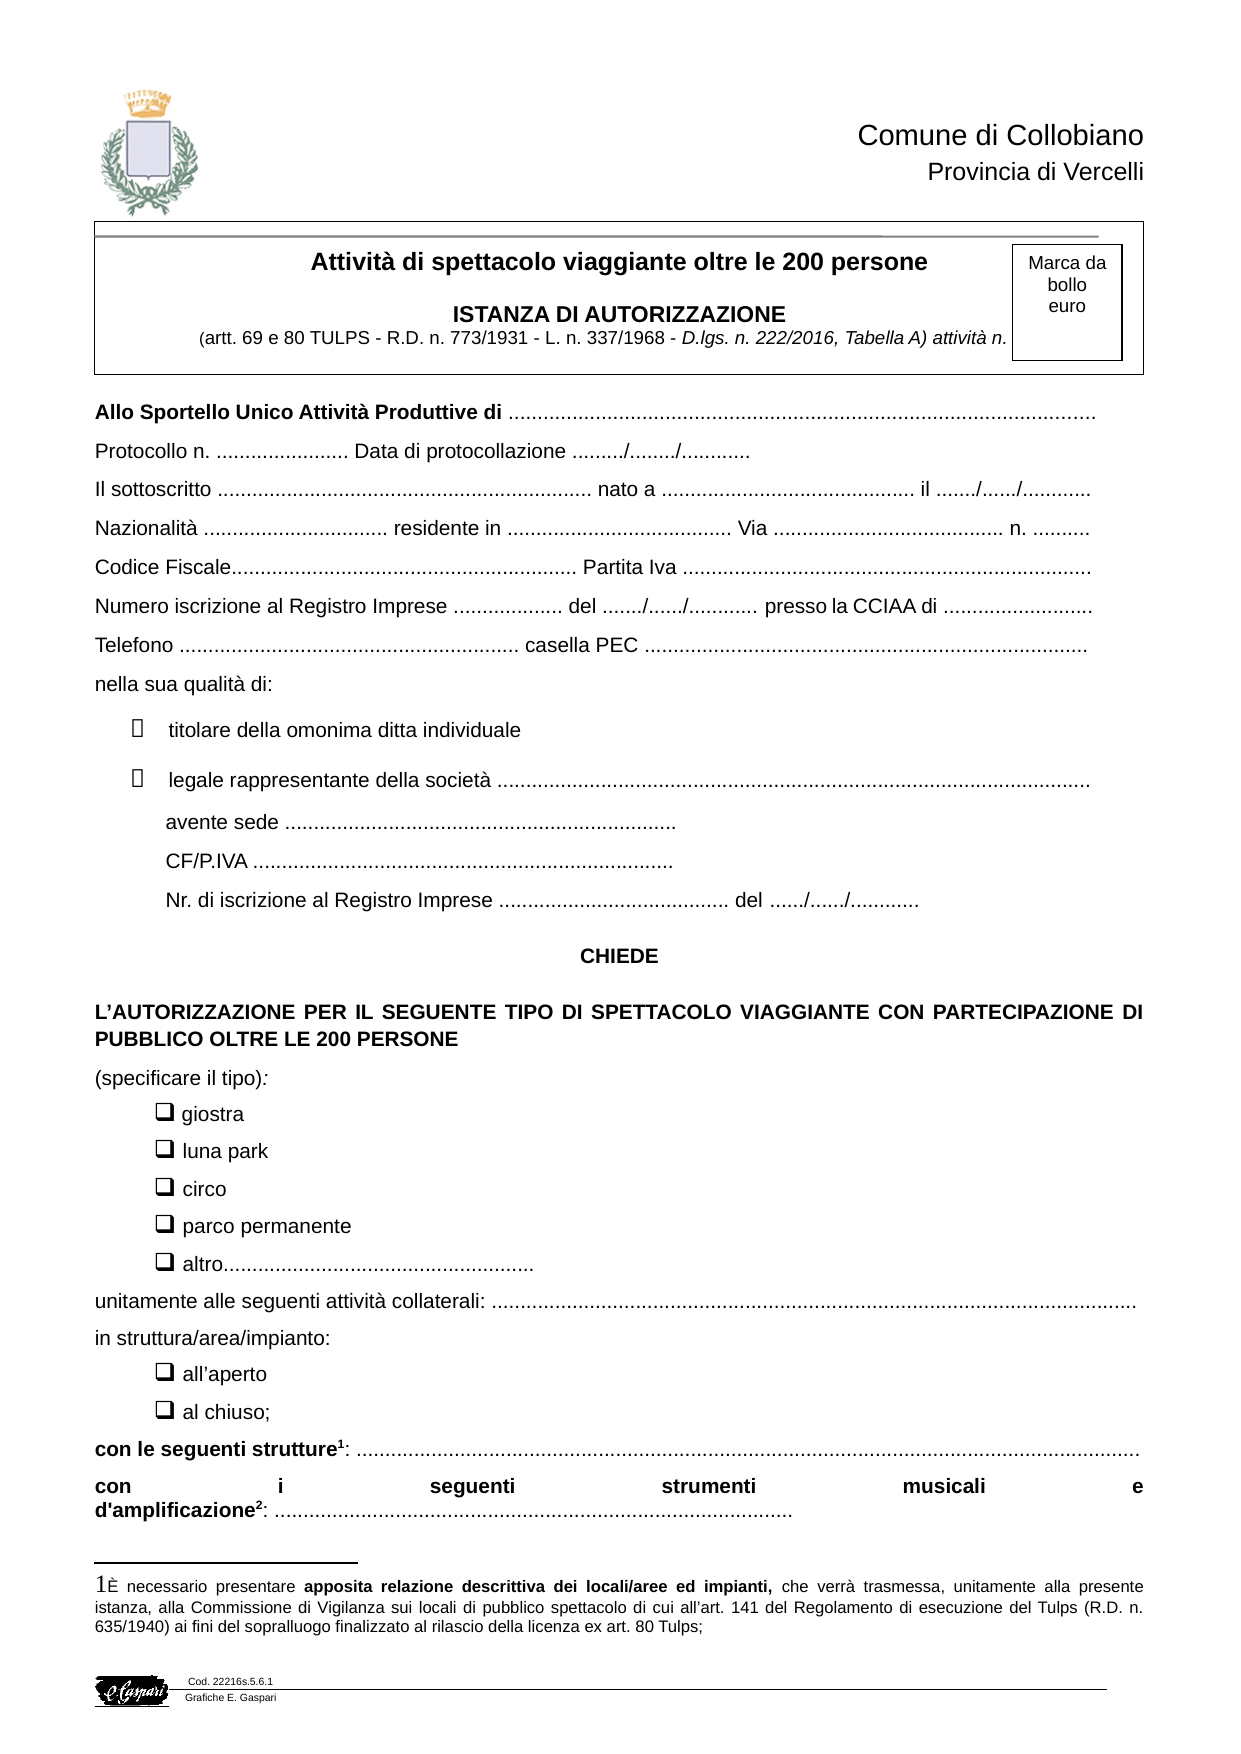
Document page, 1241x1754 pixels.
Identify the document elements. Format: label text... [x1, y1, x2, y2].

text  legale rappresentante della società ....................................................................................................... [130, 760, 1144, 794]
text Nazionalità ................................ residente in ....................................... Via ........................................ n. .......... [94, 516, 1144, 540]
text  all’aperto [153, 1362, 1144, 1387]
text con i seguenti strumenti musicali e d'amplificazione: .......................................................................................... [94, 1474, 1144, 1522]
text È necessario presentare apposita relazione descrittiva dei locali/aree ed impianti, che verrà trasmessa, unitamente alla presente istanza, alla Commissione di Vigilanza sui locali di pubblico spettacolo di cui all’art. 141 del Regolamento di esecuzione del Tulps (R.D. n. 635/1940) ai fini del sopralluogo finalizzato al rilascio della licenza ex art. 80 Tulps; [94, 1569, 1144, 1636]
text  luna park [153, 1139, 1144, 1164]
text Comune di Collobiano [200, 118, 1144, 152]
text avente sede .................................................................... [165, 810, 1144, 834]
text  giostra [153, 1102, 1144, 1127]
text CHIEDE [94, 944, 1144, 968]
text in struttura/area/impianto: [94, 1326, 1144, 1350]
text  parco permanente [153, 1214, 1144, 1239]
text CF/P.IVA ......................................................................... [165, 849, 1144, 873]
picture [94, 1674, 168, 1706]
text  circo [153, 1177, 1144, 1202]
text con le seguenti strutture: ........................................................................................................................................ [94, 1437, 1144, 1461]
text unitamente alle seguenti attività collaterali: ................................................................................................................ [94, 1289, 1144, 1313]
text Numero iscrizione al Registro Imprese ................... del ......./....../............ presso la CCIAA di .......................... [94, 594, 1144, 618]
text  altro...................................................... [153, 1252, 1144, 1277]
text Telefono ........................................................... casella PEC ............................................................................. [94, 633, 1144, 657]
text Protocollo n. ....................... Data di protocollazione ........./......../............ [94, 438, 1144, 462]
text Allo Sportello Unico Attività Produttive di [94, 399, 1144, 423]
text Provincia di Vercelli [200, 157, 1144, 185]
text  al chiuso; [153, 1400, 1144, 1425]
text (specificare il tipo): [94, 1065, 1144, 1089]
picture [98, 87, 200, 219]
text L’AUTORIZZAZIONE PER IL SEGUENTE TIPO DI SPETTACOLO VIAGGIANTE CON PARTECIPAZIONE DI PUBBLICO OLTRE LE 200 PERSONE [94, 1000, 1144, 1051]
text Nr. di iscrizione al Registro Imprese ........................................ del ....../....../............ [165, 888, 1144, 912]
text  titolare della omonima ditta individuale [130, 710, 1144, 744]
text Codice Fiscale............................................................ Partita Iva ....................................................................... [94, 555, 1144, 579]
table_header Attività di spettacolo viaggiante oltre le 200 persone ISTANZA DI AUTORIZZAZIONE (artt. 69 e 80 TULPS - R.D. n. 773/1931 - L. n. 337/1968 - D.lgs. n. 222/2016, Tabella A) attività n. 82) [95, 222, 1143, 373]
text Il sottoscritto ................................................................. nato a ............................................ il ......./....../............ [94, 477, 1144, 501]
text nella sua qualità di: [94, 672, 1144, 696]
